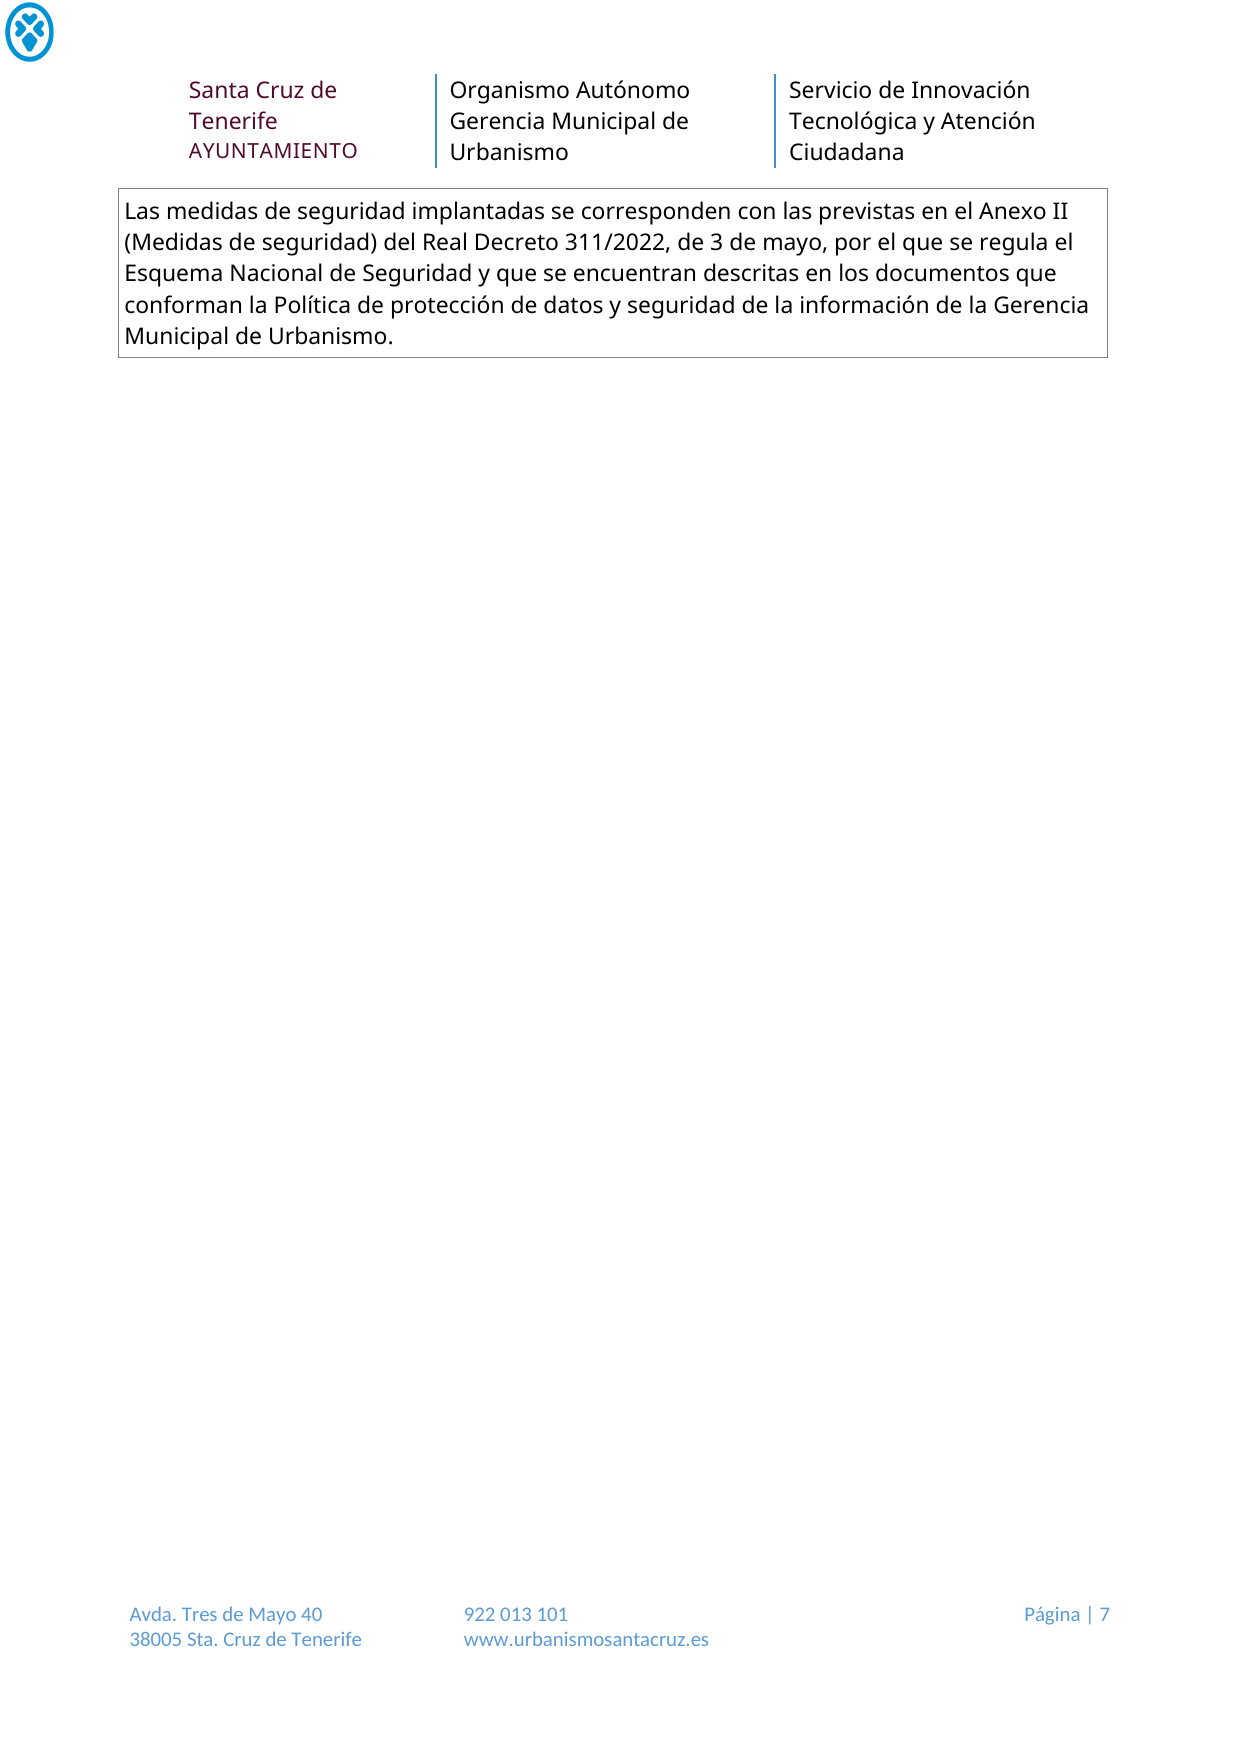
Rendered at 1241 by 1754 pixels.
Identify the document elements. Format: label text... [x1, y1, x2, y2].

table_cell Las medidas de seguridad implantadas se corresponden con las previstas en el Anexo II (Medidas de seguridad) del Real Decreto 311/2022, de 3 de mayo, por el que se regula el Esquema Nacional de Seguridad y que se encuentran descritas en los documentos que conforman la Política de protección de datos y seguridad de la información de la Gerencia Municipal de Urbanismo. [119, 189, 1107, 357]
